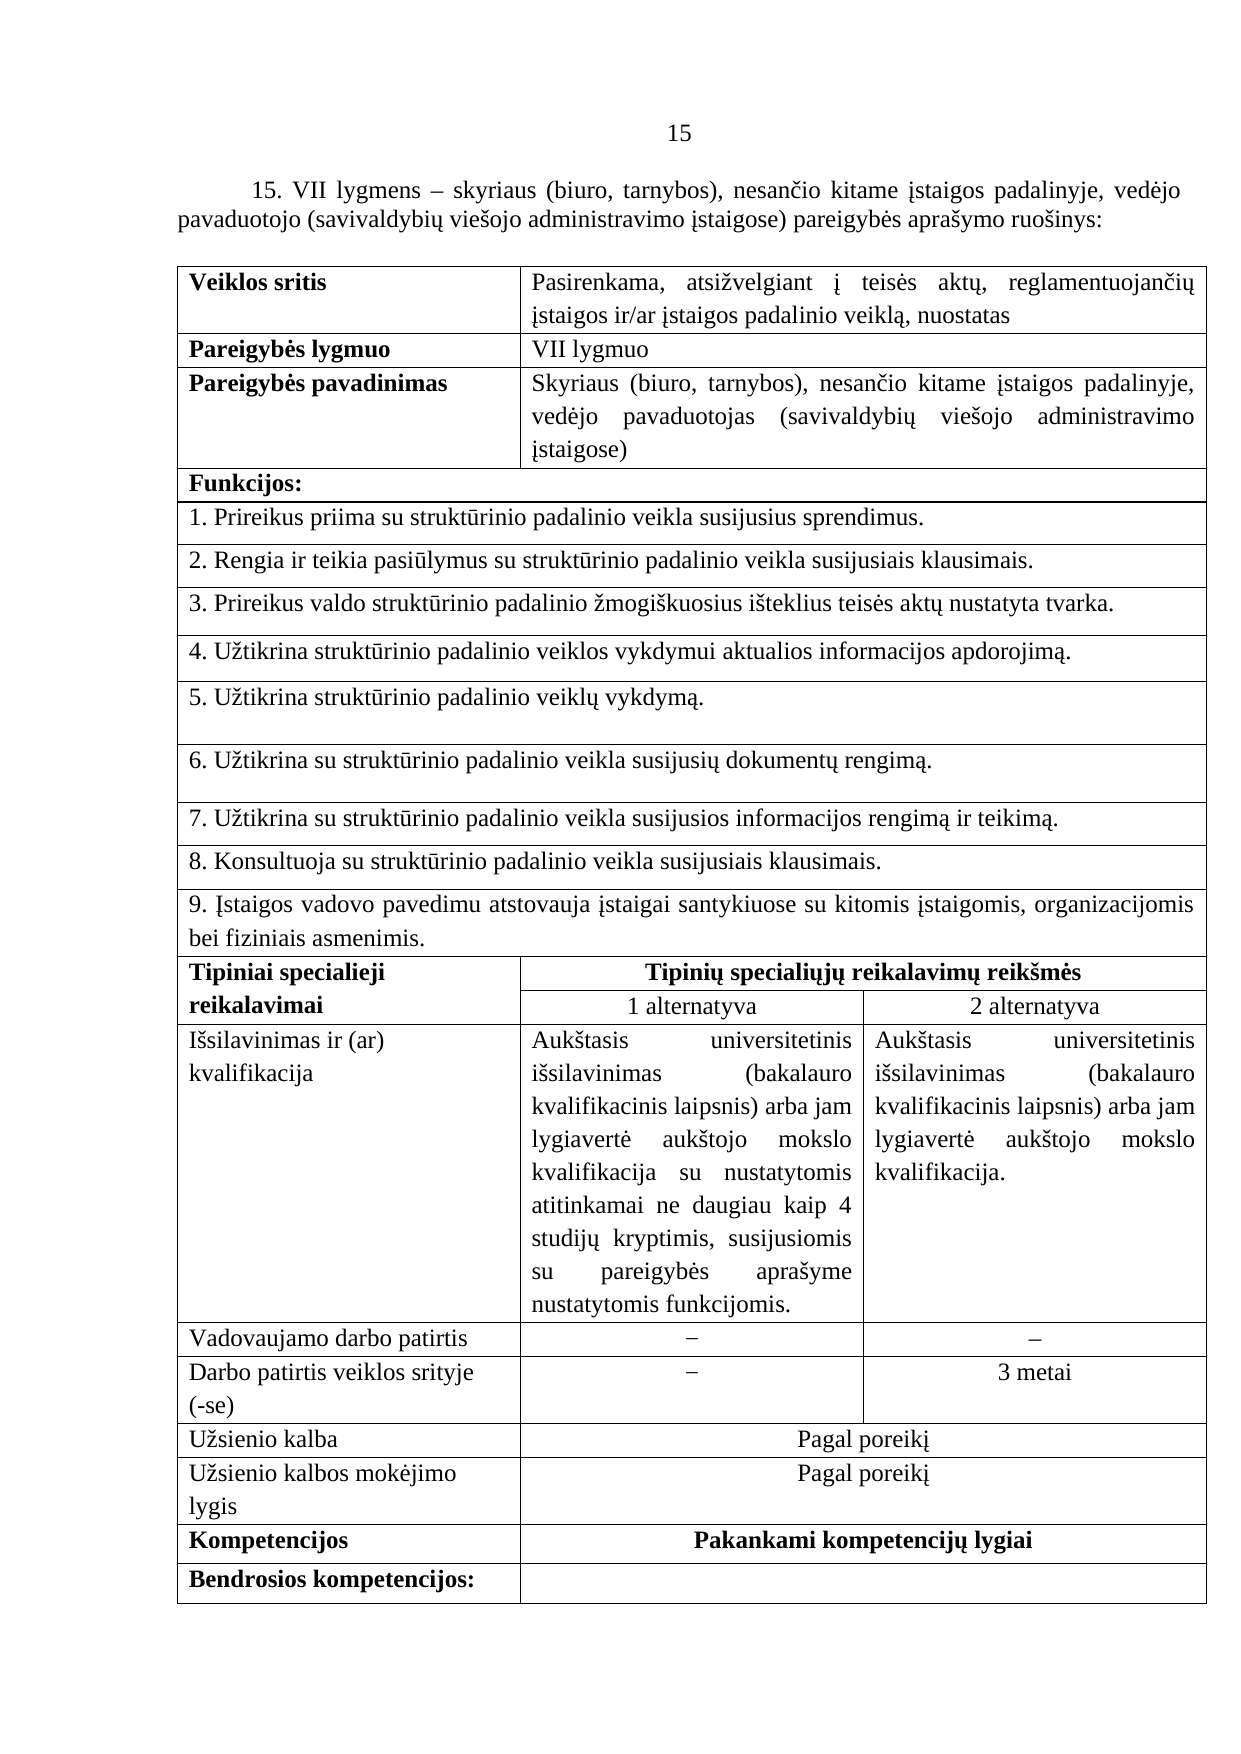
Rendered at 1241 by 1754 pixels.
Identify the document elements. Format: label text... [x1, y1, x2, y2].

table_header Veiklos sritis [178, 267, 520, 333]
table_cell Bendrosios kompetencijos: [178, 1564, 520, 1602]
table_cell Kompetencijos [178, 1525, 520, 1563]
table_cell 4. Užtikrina struktūrinio padalinio veiklos vykdymui aktualios informacijos apdorojimą. [178, 636, 1206, 681]
table_cell Užsienio kalba [178, 1424, 520, 1457]
table_cell Darbo patirtis veiklos srityje (-se) [178, 1357, 520, 1423]
table_cell 1. Prireikus priima su struktūrinio padalinio veikla susijusius sprendimus. [178, 503, 1206, 544]
table_cell VII lygmuo [521, 334, 1206, 367]
table_cell Pareigybės pavadinimas [178, 368, 520, 467]
table_cell 6. Užtikrina su struktūrinio padalinio veikla susijusių dokumentų rengimą. [178, 745, 1206, 802]
table_cell Tipiniai specialieji reikalavimai [178, 957, 520, 1024]
table_cell Pagal poreikį [521, 1424, 1206, 1457]
table_cell 9. Įstaigos vadovo pavedimu atstovauja įstaigai santykiuose su kitomis įstaigomis, organizacijomis bei fiziniais asmenimis. [178, 890, 1206, 956]
table_cell 3. Prireikus valdo struktūrinio padalinio žmogiškuosius išteklius teisės aktų nustatyta tvarka. [178, 588, 1206, 635]
table_cell Užsienio kalbos mokėjimo lygis [178, 1458, 520, 1524]
table_cell 3 metai [864, 1357, 1206, 1423]
table_cell Aukštasis universitetinis išsilavinimas (bakalauro kvalifikacinis laipsnis) arba jam lygiavertė aukštojo mokslo kvalifikacija. [864, 1025, 1206, 1322]
table_cell – [864, 1323, 1206, 1356]
table_cell 7. Užtikrina su struktūrinio padalinio veikla susijusios informacijos rengimą ir teikimą. [178, 803, 1206, 845]
table_cell 1 alternatyva [521, 991, 863, 1024]
table_cell Tipinių specialiųjų reikalavimų reikšmės [521, 957, 1206, 990]
table_cell Funkcijos: [178, 469, 1206, 501]
table_cell Išsilavinimas ir (ar) kvalifikacija [178, 1025, 520, 1322]
table_cell Skyriaus (biuro, tarnybos), nesančio kitame įstaigos padalinyje, vedėjo pavaduotojas (savivaldybių viešojo administravimo įstaigose) [521, 368, 1206, 467]
table_cell 2. Rengia ir teikia pasiūlymus su struktūrinio padalinio veikla susijusiais klausimais. [178, 545, 1206, 587]
table_header Pasirenkama, atsižvelgiant į teisės aktų, reglamentuojančių įstaigos ir/ar įstaigos padalinio veiklą, nuostatas [521, 267, 1206, 333]
table_cell Pagal poreikį [521, 1458, 1206, 1524]
table_cell [521, 1564, 1206, 1602]
table_cell Pakankami kompetencijų lygiai [521, 1525, 1206, 1563]
table_cell Pareigybės lygmuo [178, 334, 520, 367]
table_cell – [521, 1323, 863, 1356]
table_cell Vadovaujamo darbo patirtis [178, 1323, 520, 1356]
table_cell 2 alternatyva [864, 991, 1206, 1024]
text 15. VII lygmens – skyriaus (biuro, tarnybos), nesančio kitame įstaigos padalinyje, vedėjo pavaduotojo (savivaldybių viešojo administravimo įstaigose) pareigybės aprašymo ruošinys: [177, 176, 1181, 233]
table_cell 8. Konsultuoja su struktūrinio padalinio veikla susijusiais klausimais. [178, 846, 1206, 888]
table_cell – [521, 1357, 863, 1423]
table_cell 5. Užtikrina struktūrinio padalinio veiklų vykdymą. [178, 682, 1206, 744]
table_cell Aukštasis universitetinis išsilavinimas (bakalauro kvalifikacinis laipsnis) arba jam lygiavertė aukštojo mokslo kvalifikacija su nustatytomis atitinkamai ne daugiau kaip 4 studijų kryptimis, susijusiomis su pareigybės aprašyme nustatytomis funkcijomis. [521, 1025, 863, 1322]
